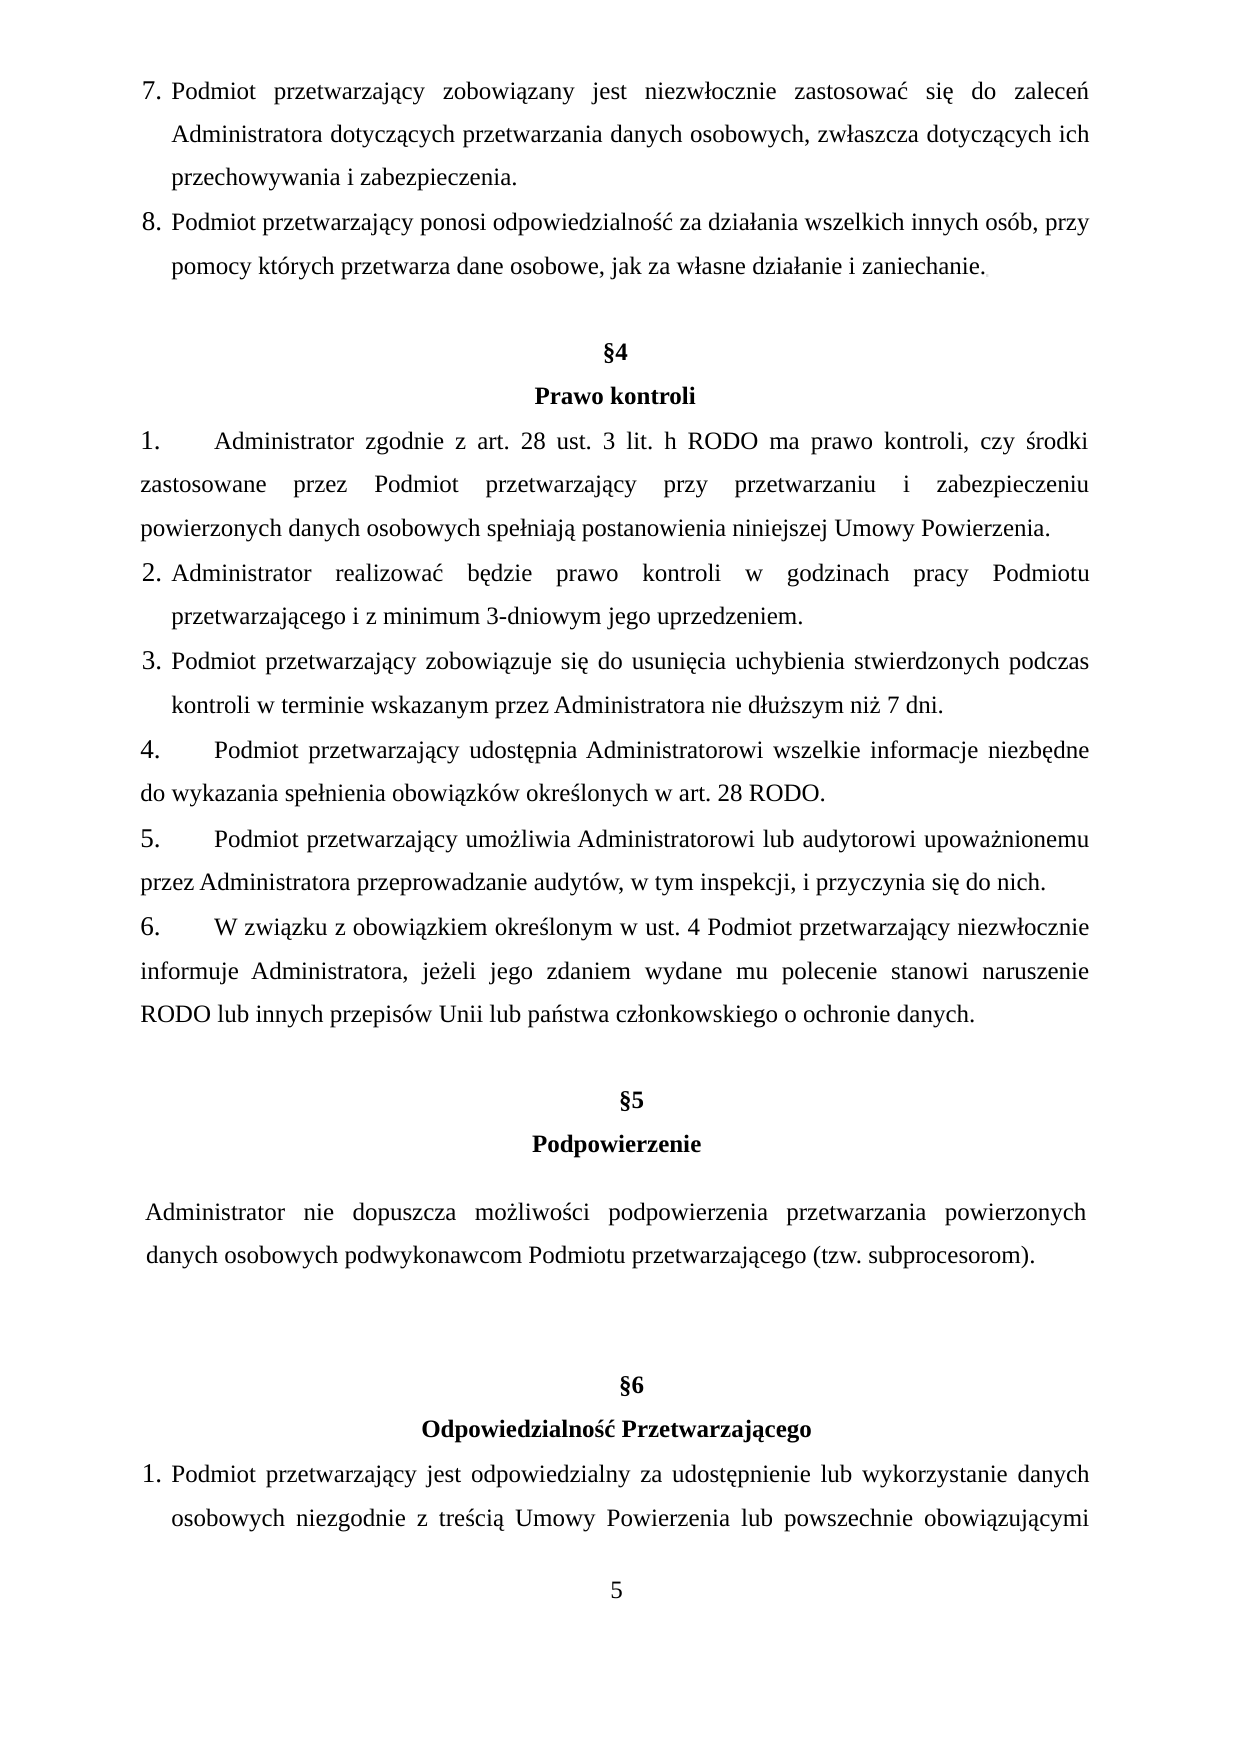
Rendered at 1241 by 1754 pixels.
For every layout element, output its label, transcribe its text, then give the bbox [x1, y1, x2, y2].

list Administrator realizować będzie prawo kontroli w godzinach pracy Podmiotu przetwarzającego i z minimum 3-dniowym jego uprzedzeniem. [142, 556, 1090, 630]
list Podmiot przetwarzający zobowiązany jest niezwłocznie zastosować się do zaleceń Administratora dotyczących przetwarzania danych osobowych, zwłaszcza dotyczących ich przechowywania i zabezpieczenia. [142, 74, 1090, 191]
list W związku z obowiązkiem określonym w ust. 4 Podmiot przetwarzający niezwłocznie informuje Administratora, jeżeli jego zdaniem wydane mu polecenie stanowi naruszenie RODO lub innych przepisów Unii lub państwa członkowskiego o ochronie danych. [140, 910, 1090, 1028]
list Podmiot przetwarzający jest odpowiedzialny za udostępnienie lub wykorzystanie danych osobowych niezgodnie z treścią Umowy Powierzenia lub powszechnie obowiązującymi [142, 1457, 1090, 1532]
subtitle Podpowierzenie [146, 1129, 1087, 1158]
text §5 [171, 1086, 1092, 1114]
subtitle Prawo kontroli [146, 381, 1084, 409]
list Podmiot przetwarzający zobowiązuje się do usunięcia uchybienia stwierdzonych podczas kontroli w terminie wskazanym przez Administratora nie dłuższym niż 7 dni. [142, 644, 1090, 719]
list Podmiot przetwarzający ponosi odpowiedzialność za działania wszelkich innych osób, przy pomocy których przetwarza dane osobowe, jak za własne działanie i zaniechanie. [142, 206, 1090, 280]
text §6 [171, 1371, 1092, 1399]
text Administrator nie dopuszcza możliwości podpowierzenia przetwarzania powierzonych danych osobowych podwykonawcom Podmiotu przetwarzającego (tzw. subprocesorom). [145, 1197, 1087, 1269]
subtitle Odpowiedzialność Przetwarzającego [146, 1414, 1087, 1443]
text §4 [190, 337, 1040, 366]
list Administrator zgodnie z art. 28 ust. 3 lit. h RODO ma prawo kontroli, czy środki zastosowane przez Podmiot przetwarzający przy przetwarzaniu i zabezpieczeniu powierzonych danych osobowych spełniają postanowienia niniejszej Umowy Powierzenia. [140, 424, 1090, 541]
list Podmiot przetwarzający umożliwia Administratorowi lub audytorowi upoważnionemu przez Administratora przeprowadzanie audytów, w tym inspekcji, i przyczynia się do nich. [140, 822, 1090, 896]
list Podmiot przetwarzający udostępnia Administratorowi wszelkie informacje niezbędne do wykazania spełnienia obowiązków określonych w art. 28 RODO. [140, 733, 1090, 807]
